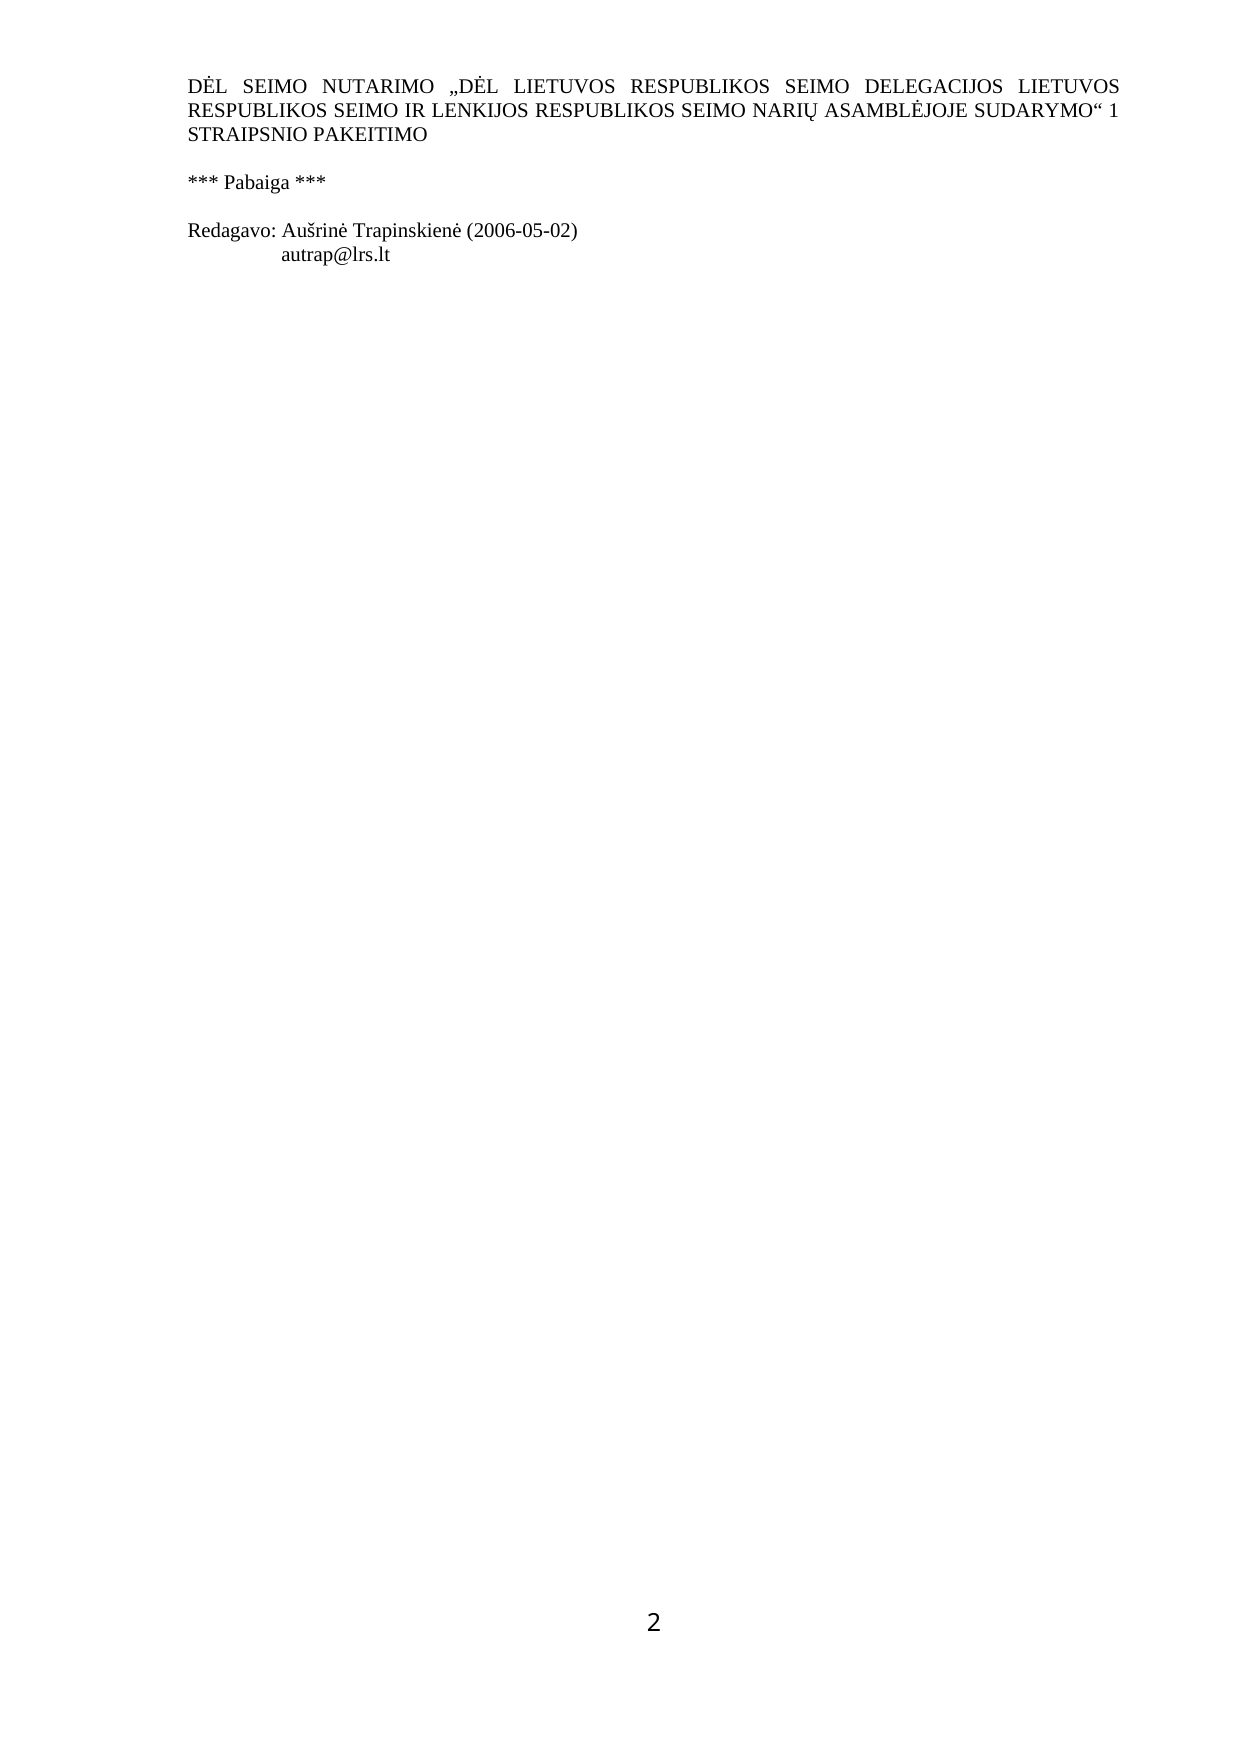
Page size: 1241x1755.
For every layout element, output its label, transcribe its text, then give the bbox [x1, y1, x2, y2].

text autrap@lrs.lt [187, 242, 1120, 266]
text DĖL SEIMO NUTARIMO „DĖL LIETUVOS RESPUBLIKOS SEIMO DELEGACIJOS LIETUVOS RESPUBLIKOS SEIMO IR LENKIJOS RESPUBLIKOS SEIMO NARIŲ ASAMBLĖJOJE SUDARYMO“ 1 STRAIPSNIO PAKEITIMO [187, 73, 1120, 146]
text Redagavo: Aušrinė Trapinskienė (2006-05-02) [187, 218, 1120, 242]
text *** Pabaiga *** [187, 170, 1120, 194]
